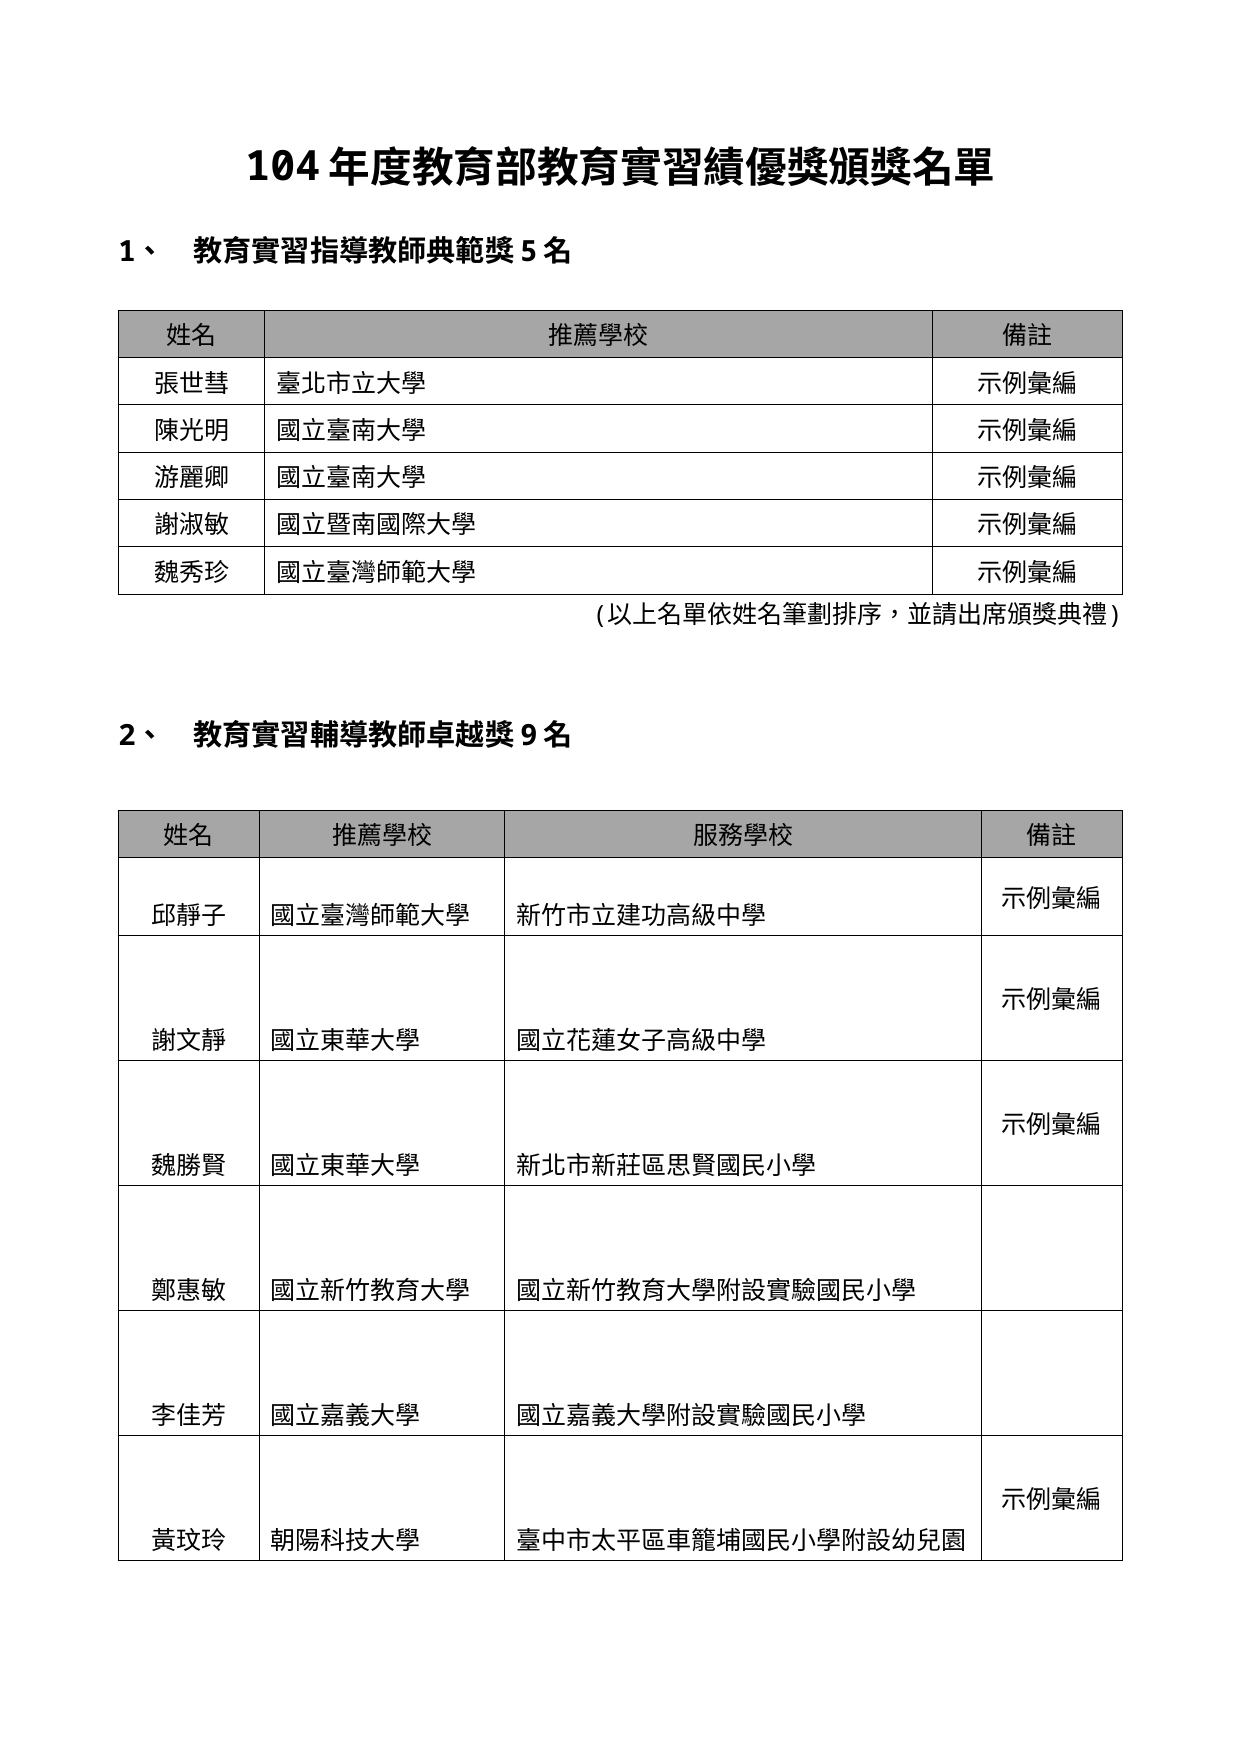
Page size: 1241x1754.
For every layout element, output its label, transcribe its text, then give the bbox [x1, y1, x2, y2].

table_cell 國立新竹教育大學附設實驗國民小學 [505, 1186, 981, 1310]
table_cell [982, 1186, 1122, 1310]
table_cell 國立臺南大學 [265, 405, 932, 452]
table_cell 朝陽科技大學 [260, 1436, 504, 1560]
table_cell 示例彙編 [982, 858, 1122, 935]
table_cell 陳光明 [119, 405, 264, 452]
table_cell 臺北市立大學 [265, 358, 932, 404]
table_cell 國立臺灣師範大學 [260, 858, 504, 935]
table_cell 國立嘉義大學附設實驗國民小學 [505, 1311, 981, 1435]
table_cell 魏秀珍 [119, 547, 264, 593]
table_cell 示例彙編 [982, 1436, 1122, 1560]
table_cell 示例彙編 [933, 500, 1122, 546]
table_header 備註 [933, 311, 1122, 357]
table_header 姓名 [119, 311, 264, 357]
table_cell 國立東華大學 [260, 1061, 504, 1185]
table_cell 新竹市立建功高級中學 [505, 858, 981, 935]
table_cell 國立暨南國際大學 [265, 500, 932, 546]
table_cell 示例彙編 [933, 358, 1122, 404]
text (以上名單依姓名筆劃排序，並請出席頒獎典禮) [118, 595, 1122, 631]
table_cell 黃玟玲 [119, 1436, 259, 1560]
table_cell 國立嘉義大學 [260, 1311, 504, 1435]
table_header 備註 [982, 811, 1122, 857]
table_cell 示例彙編 [933, 405, 1122, 452]
table_cell 國立花蓮女子高級中學 [505, 936, 981, 1060]
table_cell 李佳芳 [119, 1311, 259, 1435]
table_header 推薦學校 [260, 811, 504, 857]
table_cell 臺中市太平區車籠埔國民小學附設幼兒園 [505, 1436, 981, 1560]
table_cell 國立新竹教育大學 [260, 1186, 504, 1310]
table_cell 謝淑敏 [119, 500, 264, 546]
table_cell 鄭惠敏 [119, 1186, 259, 1310]
table_header 姓名 [119, 811, 259, 857]
table_cell 示例彙編 [982, 936, 1122, 1060]
table_cell 魏勝賢 [119, 1061, 259, 1185]
table_cell 示例彙編 [982, 1061, 1122, 1185]
text 104年度教育部教育實習績優獎頒獎名單 [118, 122, 1122, 185]
table_cell 國立臺南大學 [265, 453, 932, 499]
table_cell 新北市新莊區思賢國民小學 [505, 1061, 981, 1185]
table_header 服務學校 [505, 811, 981, 857]
list 教育實習指導教師典範獎5名 [118, 222, 1122, 270]
list 教育實習輔導教師卓越獎9名 [118, 706, 1122, 754]
table_cell 謝文靜 [119, 936, 259, 1060]
table_cell 國立東華大學 [260, 936, 504, 1060]
table_cell 示例彙編 [933, 547, 1122, 593]
table_cell 國立臺灣師範大學 [265, 547, 932, 593]
table_cell 邱靜子 [119, 858, 259, 935]
table_cell 示例彙編 [933, 453, 1122, 499]
table_cell 張世彗 [119, 358, 264, 404]
table_header 推薦學校 [265, 311, 932, 357]
table_cell 游麗卿 [119, 453, 264, 499]
table_cell [982, 1311, 1122, 1435]
